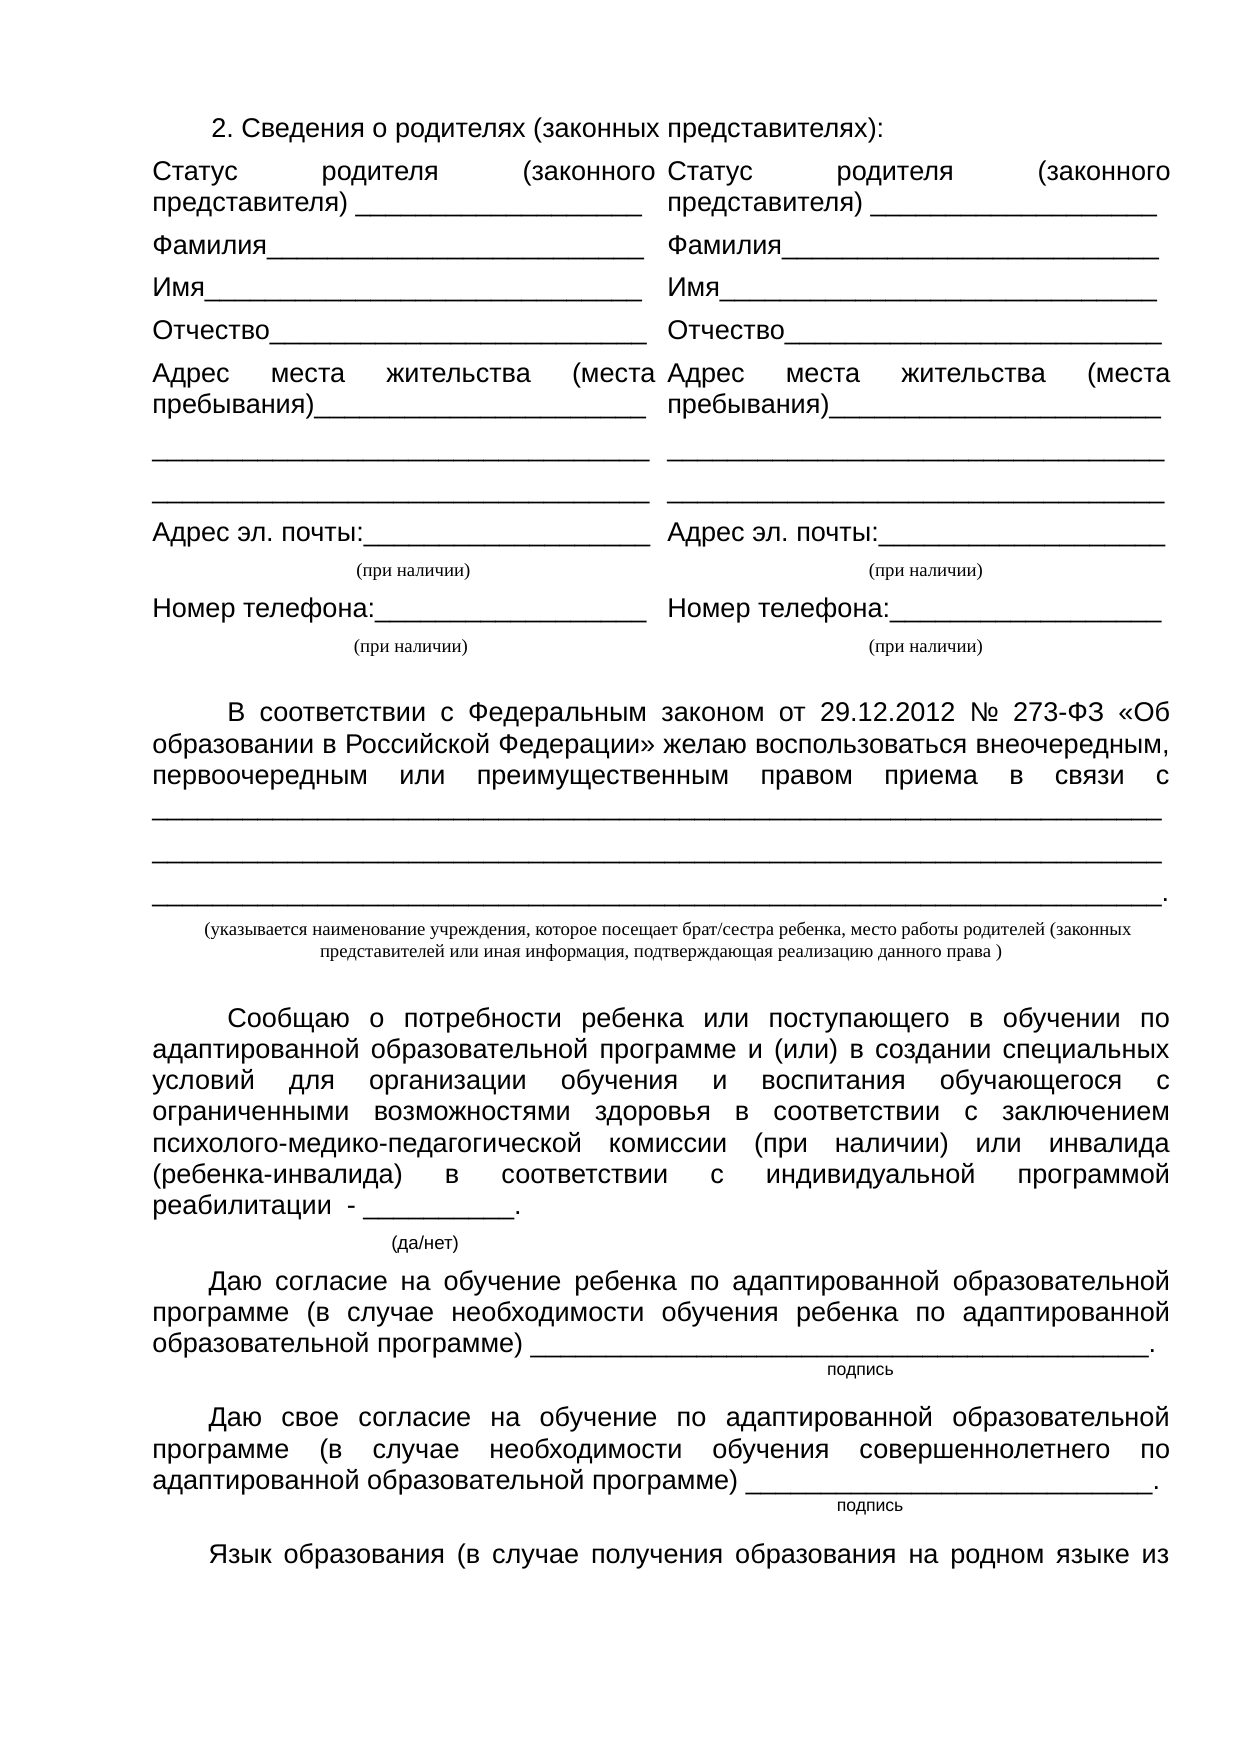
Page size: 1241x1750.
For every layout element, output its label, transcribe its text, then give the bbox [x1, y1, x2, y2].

table_header В соответствии с Федеральным законом от 29.12.2012 № 273-ФЗ «Об образовании в Российской Федерации» желаю воспользоваться внеочередным, первоочередным или преимущественным правом приема в связи с ___________________________________________________________________ [146, 691, 1176, 827]
table_cell Адрес места жительства (места пребывания)______________________ [146, 351, 661, 425]
table_cell (при наличии) [146, 629, 661, 662]
table_header Сообщаю о потребности ребенка или поступающего в обучении по адаптированной образовательной программе и (или) в создании специальных условий для организации обучения и воспитания обучающегося с ограниченными возможностями здоровья в соответствии с заключением психолого-медико-педагогической комиссии (при наличии) или инвалида (ребенка-инвалида) в соответствии с индивидуальной программой реабилитации - __________. [146, 996, 1176, 1226]
table_cell Номер телефона:__________________ [146, 586, 661, 629]
table_cell _________________________________ [661, 468, 1176, 510]
table_cell 2. Сведения о родителях (законных представителях): [146, 106, 1176, 149]
table_cell Имя_____________________________ [661, 266, 1176, 308]
table_cell Фамилия_________________________ [661, 223, 1176, 266]
table_cell _________________________________ [146, 425, 661, 468]
table_cell Статус родителя (законного представителя) ___________________ [146, 149, 661, 223]
table_cell Номер телефона:__________________ [661, 586, 1176, 629]
table_cell (при наличии) [146, 553, 661, 586]
table_cell Адрес эл. почты:___________________ [146, 510, 661, 553]
table_cell ___________________________________________________________________. [146, 870, 1176, 912]
table_cell (при наличии) [661, 553, 1176, 586]
table_cell Даю согласие на обучение ребенка по адаптированной образовательной программе (в случае необходимости обучения ребенка по адаптированной образовательной программе) _________________________________________. подпись [146, 1259, 1176, 1396]
table_cell Имя_____________________________ [146, 266, 661, 308]
table_cell _________________________________ [661, 425, 1176, 468]
table_cell (при наличии) [661, 629, 1176, 662]
table_cell (да/нет) [146, 1226, 1176, 1259]
table_cell ___________________________________________________________________ [146, 827, 1176, 870]
table_cell Фамилия_________________________ [146, 223, 661, 266]
table_cell Отчество_________________________ [661, 308, 1176, 351]
table_cell Статус родителя (законного представителя) ___________________ [661, 149, 1176, 223]
table_cell (указывается наименование учреждения, которое посещает брат/сестра ребенка, место работы родителей (законных представителей или иная информация, подтверждающая реализацию данного права ) [146, 913, 1176, 967]
table_cell Адрес места жительства (места пребывания)______________________ [661, 351, 1176, 425]
table_cell _________________________________ [146, 468, 661, 510]
table_cell Даю свое согласие на обучение по адаптированной образовательной программе (в случае необходимости обучения совершеннолетнего по адаптированной образовательной программе) ___________________________. подпись [146, 1396, 1176, 1532]
table_cell Язык образования (в случае получения образования на родном языке из [146, 1532, 1176, 1575]
table_cell Отчество_________________________ [146, 308, 661, 351]
table_cell Адрес эл. почты:___________________ [661, 510, 1176, 553]
